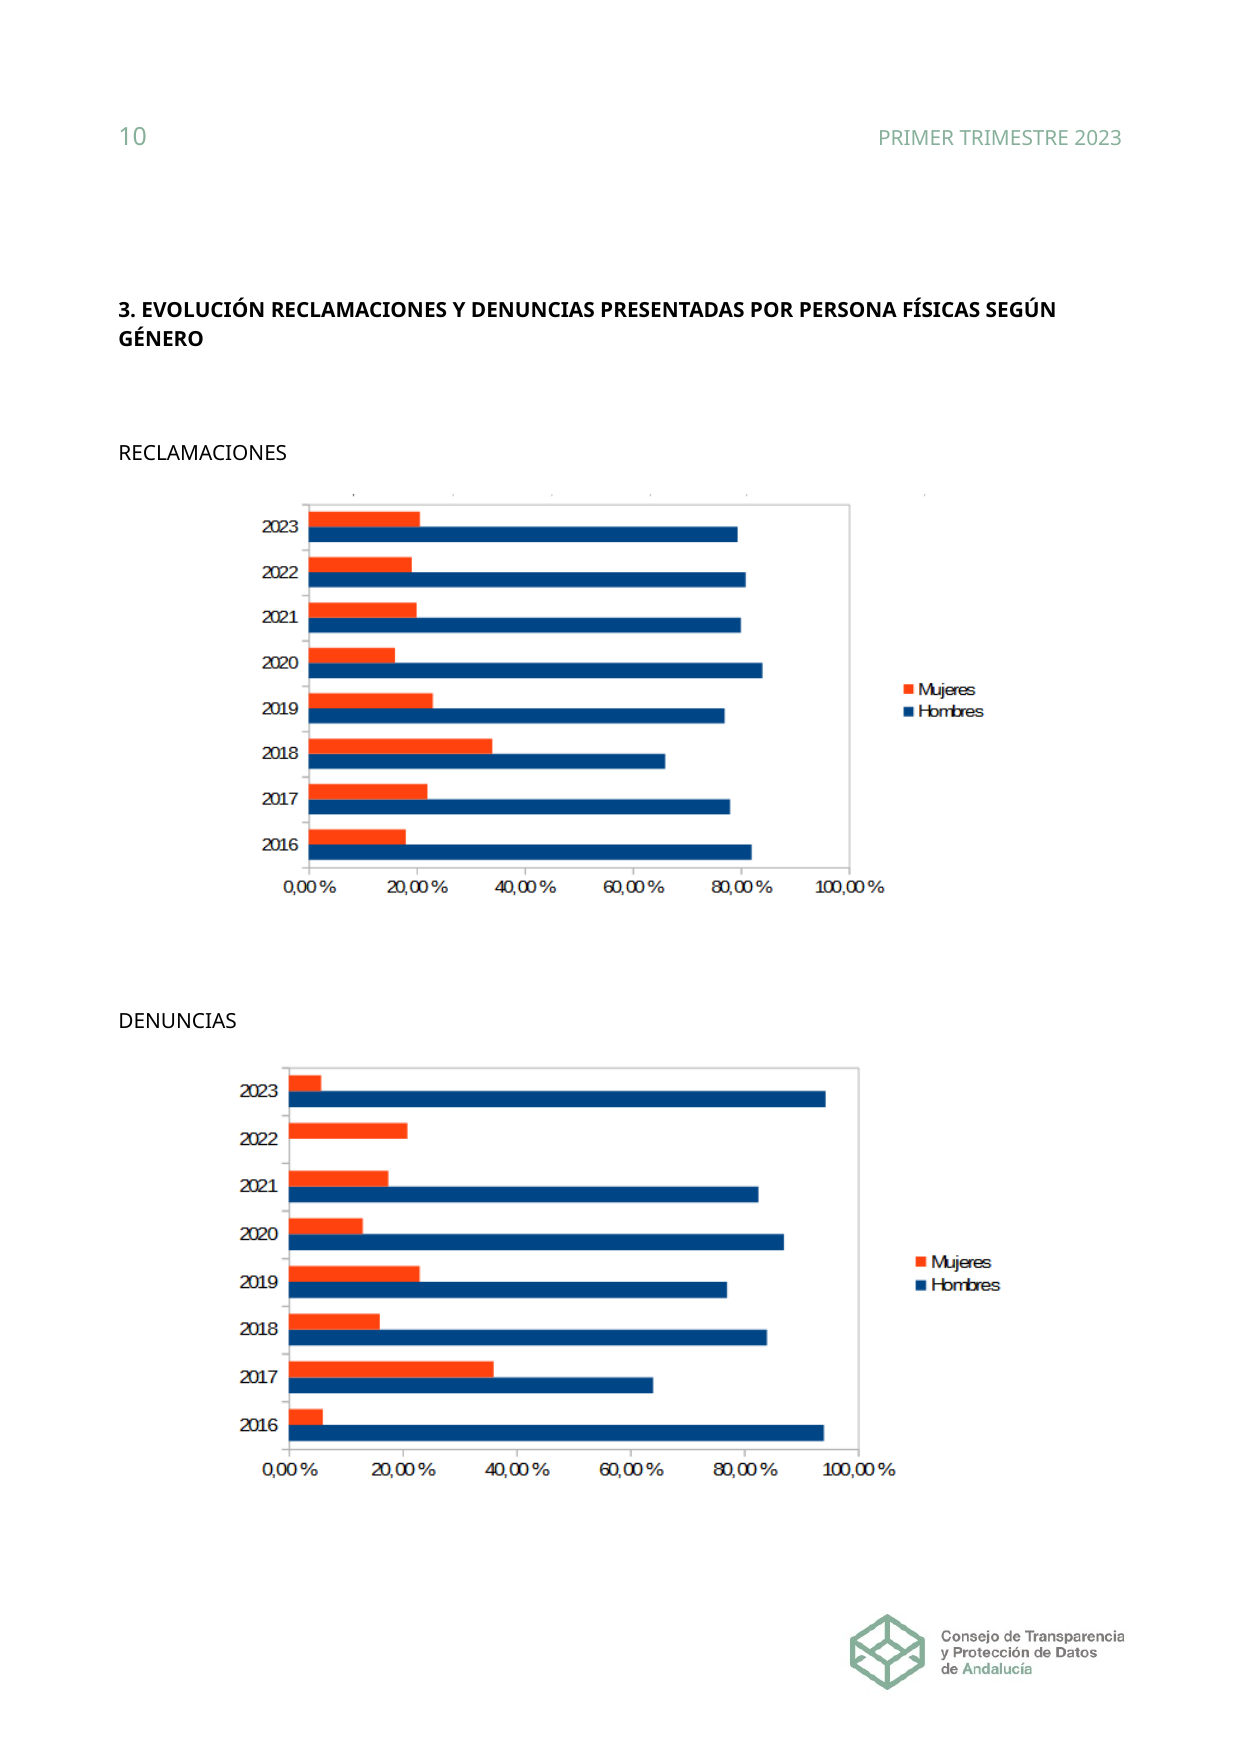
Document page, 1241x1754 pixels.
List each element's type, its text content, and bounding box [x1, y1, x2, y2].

picture [838, 1599, 1142, 1712]
picture [252, 494, 989, 900]
text 3. EVOLUCIÓN RECLAMACIONES Y DENUNCIAS PRESENTADAS POR PERSONA FÍSICAS SEGÚN GÉNERO [118, 295, 1122, 352]
picture [233, 1063, 1007, 1482]
text RECLAMACIONES [118, 438, 1122, 466]
text DENUNCIAS [118, 1006, 1122, 1035]
